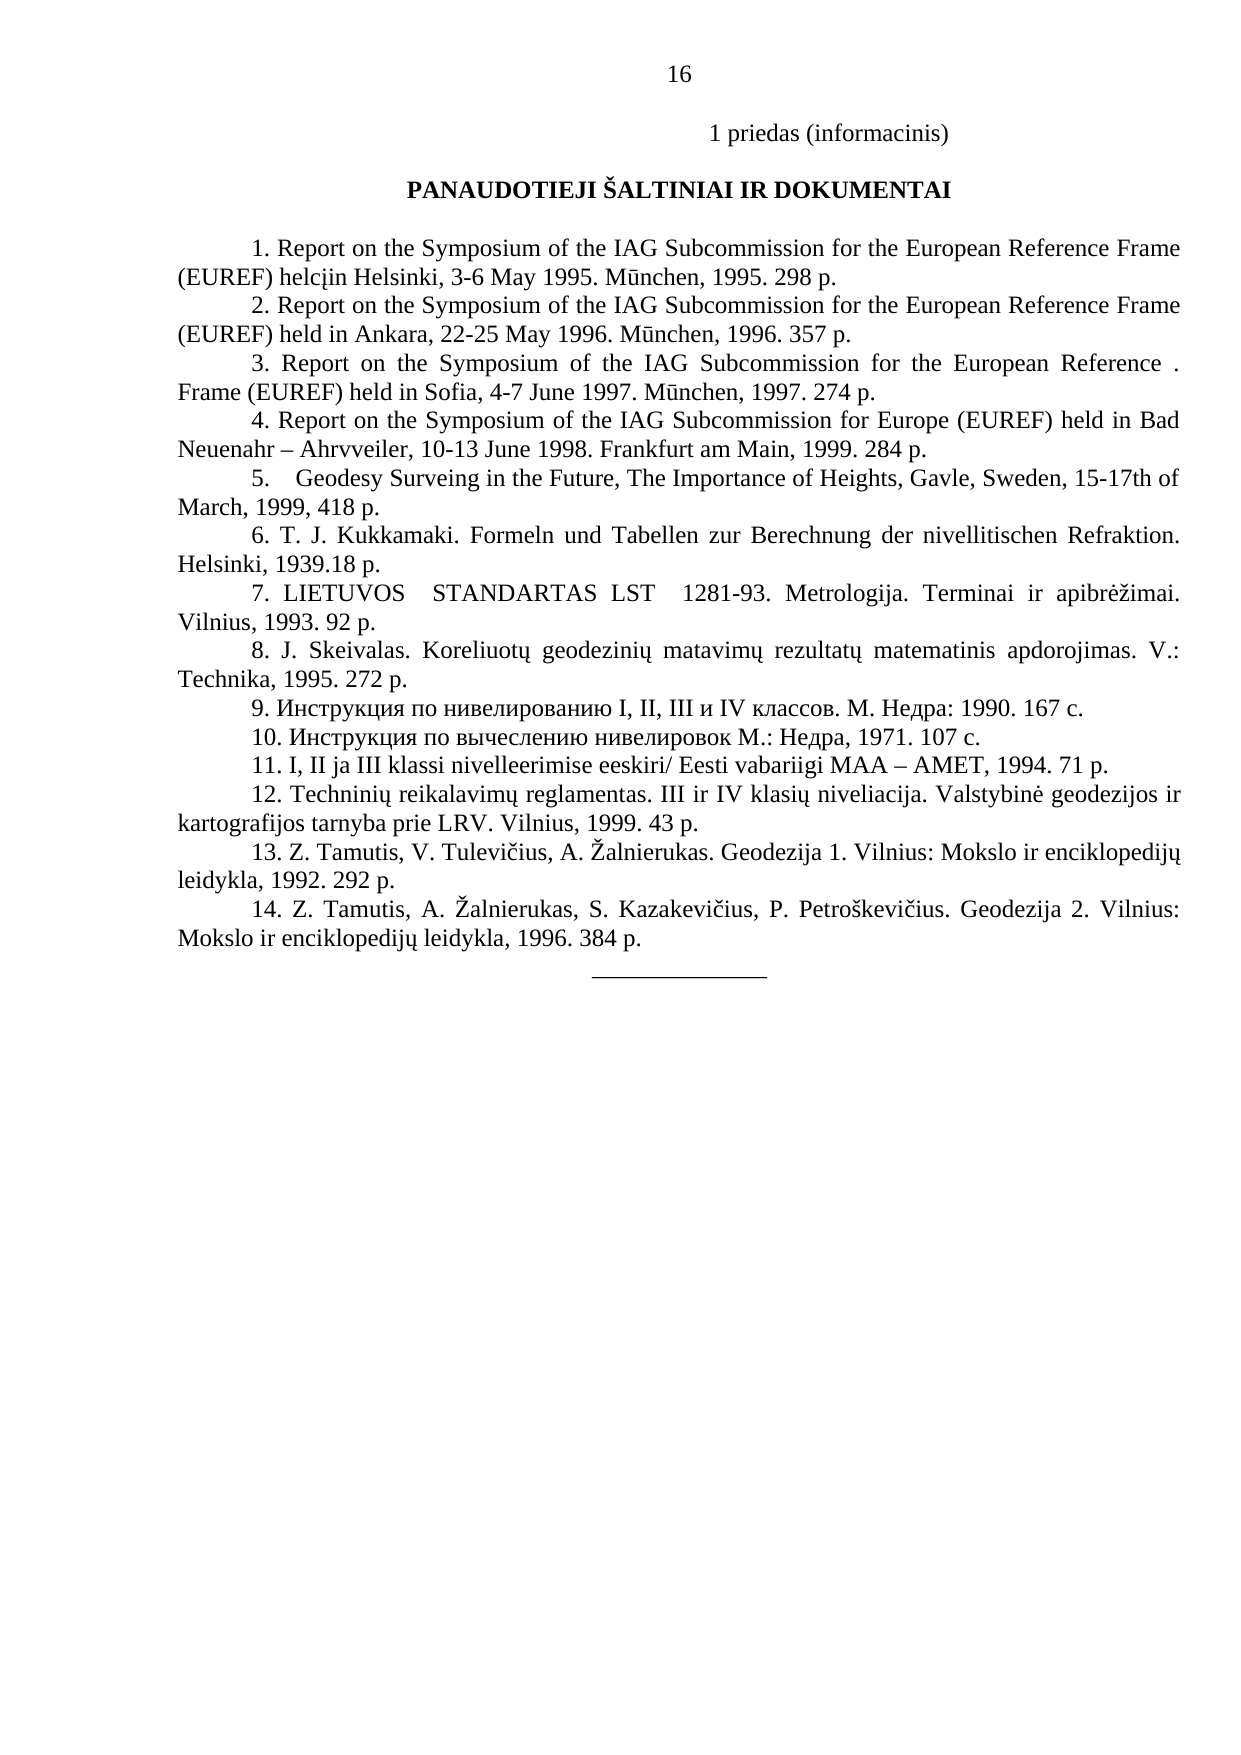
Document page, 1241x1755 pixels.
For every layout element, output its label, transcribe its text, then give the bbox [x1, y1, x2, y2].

text 14. Z. Tamutis, A. Žalnierukas, S. Kazakevičius, P. Petroškevičius. Geodezija 2. Vilnius: Mokslo ir enciklopedijų leidykla, 1996. 384 p. [177, 894, 1181, 952]
text 3. Report on the Symposium of the IAG Subcommission for the European Reference . Frame (EUREF) held in Sofia, 4-7 June 1997. Mūnchen, 1997. 274 p. [177, 348, 1181, 406]
text 1. Report on the Symposium of the IAG Subcommission for the European Reference Frame (EUREF) helcįin Helsinki, 3-6 May 1995. Mūnchen, 1995. 298 p. [177, 233, 1181, 291]
text 8. J. Skeivalas. Koreliuotų geodezinių matavimų rezultatų matematinis apdorojimas. V.: Technika, 1995. 272 p. [177, 636, 1181, 693]
text 9. Инструкция пo нивелированию I, II, III и IV классов. M. Недра: 1990. 167 c. [177, 693, 1181, 722]
text 10. Инструкция пo вычеслению нивелировок M.: Недра, 1971. 107 c. [177, 722, 1181, 751]
text PANAUDOTIEJI ŠALTINIAI IR DOKUMENTAI [177, 176, 1181, 204]
text 4. Report on the Symposium of the IAG Subcommission for Europe (EUREF) held in Bad Neuenahr – Ahrvveiler, 10-13 June 1998. Frankfurt am Main, 1999. 284 p. [177, 406, 1181, 463]
text ______________ [177, 952, 1181, 981]
text 5. Geodesy Surveing in the Future, The Importance of Heights, Gavle, Sweden, 15-17th of March, 1999, 418 p. [177, 463, 1181, 521]
text 6. T. J. Kukkamaki. Formeln und Tabellen zur Berechnung der nivellitischen Refraktion. Helsinki, 1939.18 p. [177, 521, 1181, 578]
text 11. I, II ja III klassi nivelleerimise eeskiri/ Eesti vabariigi MAA – AMET, 1994. 71 p. [177, 751, 1181, 779]
text 2. Report on the Symposium of the IAG Subcommission for the European Reference Frame (EUREF) held in Ankara, 22-25 May 1996. Mūnchen, 1996. 357 p. [177, 291, 1181, 348]
text 13. Z. Tamutis, V. Tulevičius, A. Žalnierukas. Geodezija 1. Vilnius: Mokslo ir enciklopedijų leidykla, 1992. 292 p. [177, 837, 1181, 894]
text 7. LIETUVOS STANDARTAS LST 1281-93. Metrologija. Terminai ir apibrėžimai. Vilnius, 1993. 92 p. [177, 578, 1181, 636]
text 1 priedas (informacinis) [177, 118, 1181, 147]
text 12. Techninių reikalavimų reglamentas. III ir IV klasių niveliacija. Valstybinė geodezijos ir kartografijos tarnyba prie LRV. Vilnius, 1999. 43 p. [177, 779, 1181, 837]
